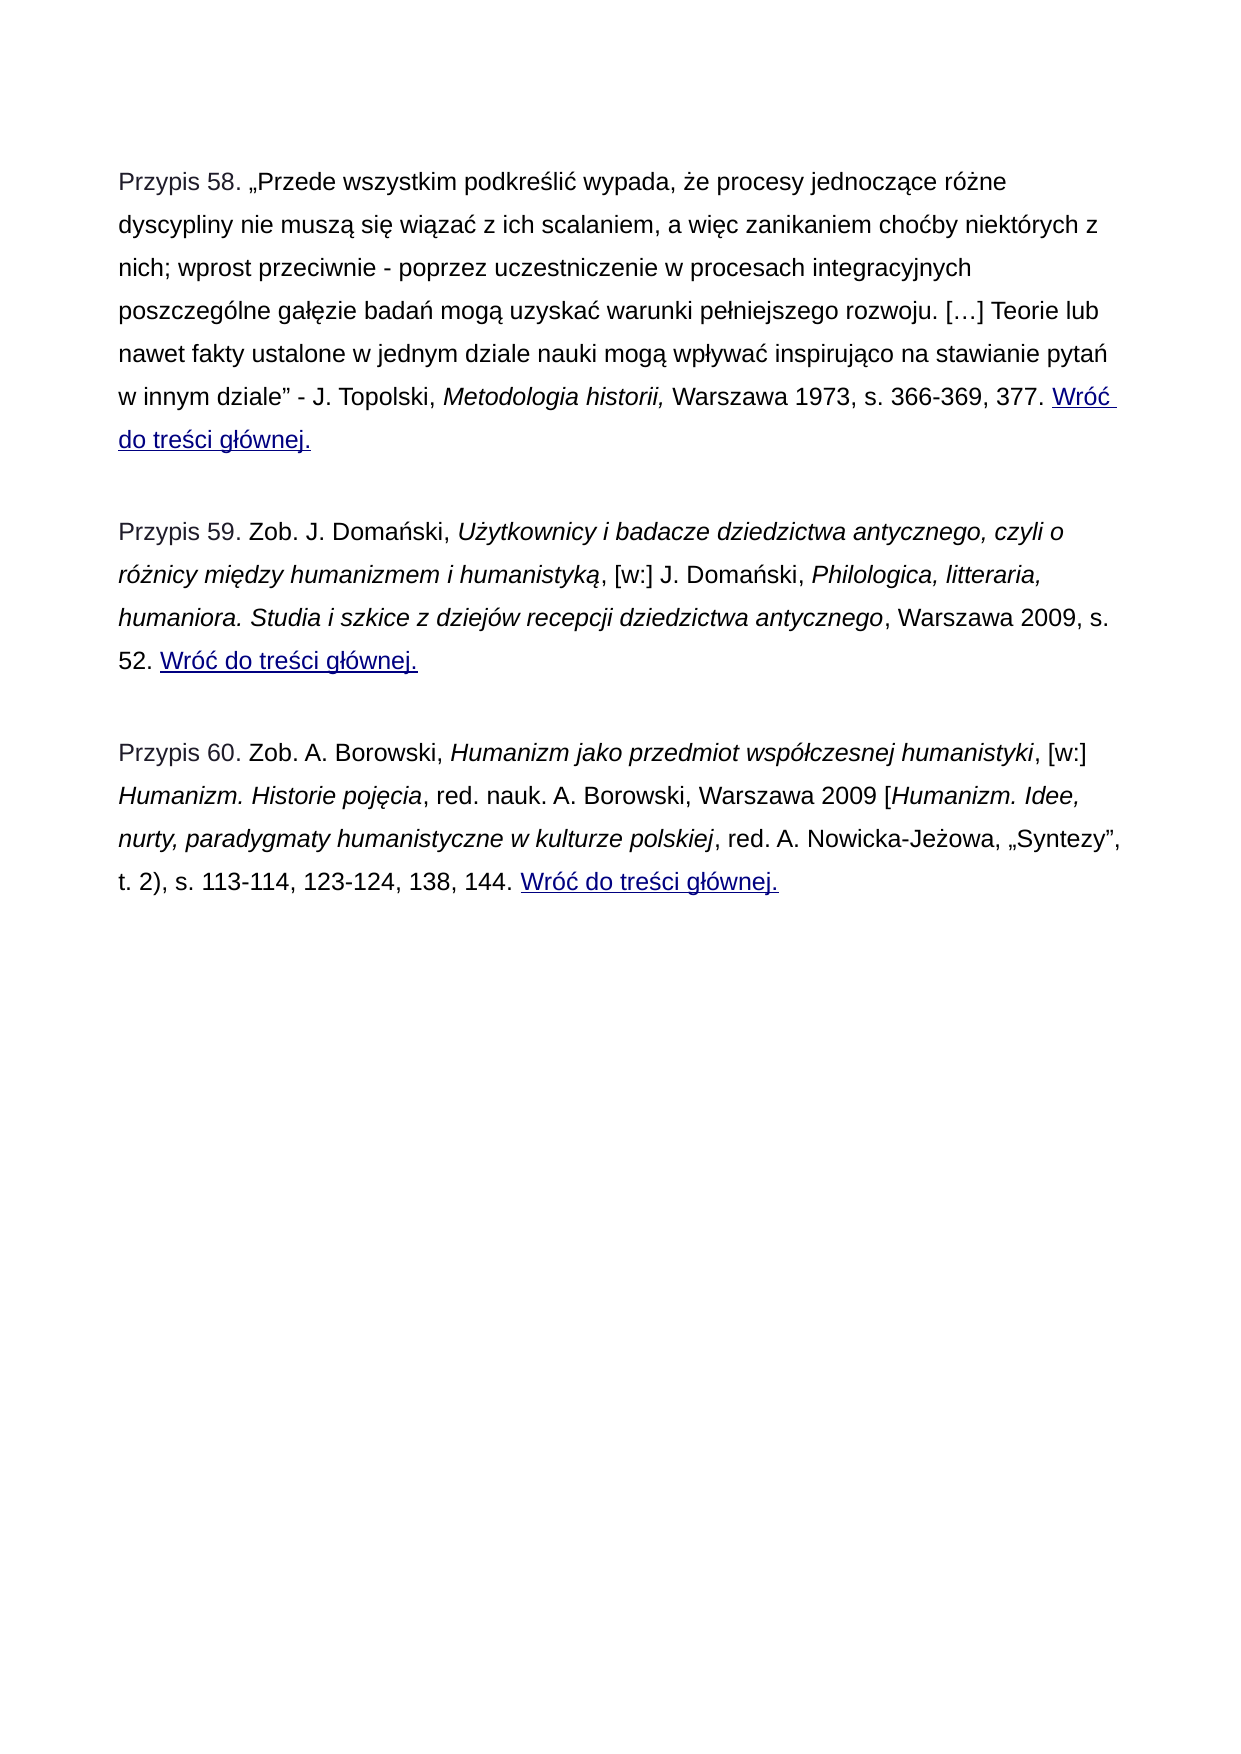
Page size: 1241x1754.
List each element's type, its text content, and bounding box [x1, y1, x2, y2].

text Przypis 59. Zob. J. Domański, Użytkownicy i badacze dziedzictwa antycznego, czyli o różnicy między humanizmem i humanistyką, [w:] J. Domański, Philologica, litteraria, humaniora. Studia i szkice z dziejów recepcji dziedzictwa antycznego, Warszawa 2009, s. 52. Wróć do treści głównej. [118, 517, 1122, 675]
text Przypis 58. „Przede wszystkim podkreślić wypada, że procesy jednoczące różne dyscypliny nie muszą się wiązać z ich scalaniem, a więc zanikaniem choćby niektórych z nich; wprost przeciwnie - poprzez uczestniczenie w procesach integracyjnych poszczególne gałęzie badań mogą uzyskać warunki pełniejszego rozwoju. […] Teorie lub nawet fakty ustalone w jednym dziale nauki mogą wpływać inspirująco na stawianie pytań w innym dziale” - J. Topolski, Metodologia historii, Warszawa 1973, s. 366-369, 377. Wróć do treści głównej. [118, 167, 1122, 454]
text Przypis 60. Zob. A. Borowski, Humanizm jako przedmiot współczesnej humanistyki, [w:] Humanizm. Historie pojęcia, red. nauk. A. Borowski, Warszawa 2009 [Humanizm. Idee, nurty, paradygmaty humanistyczne w kulturze polskiej, red. A. Nowicka-Jeżowa, „Syntezy”, t. 2), s. 113-114, 123-124, 138, 144. Wróć do treści głównej. [118, 738, 1122, 896]
